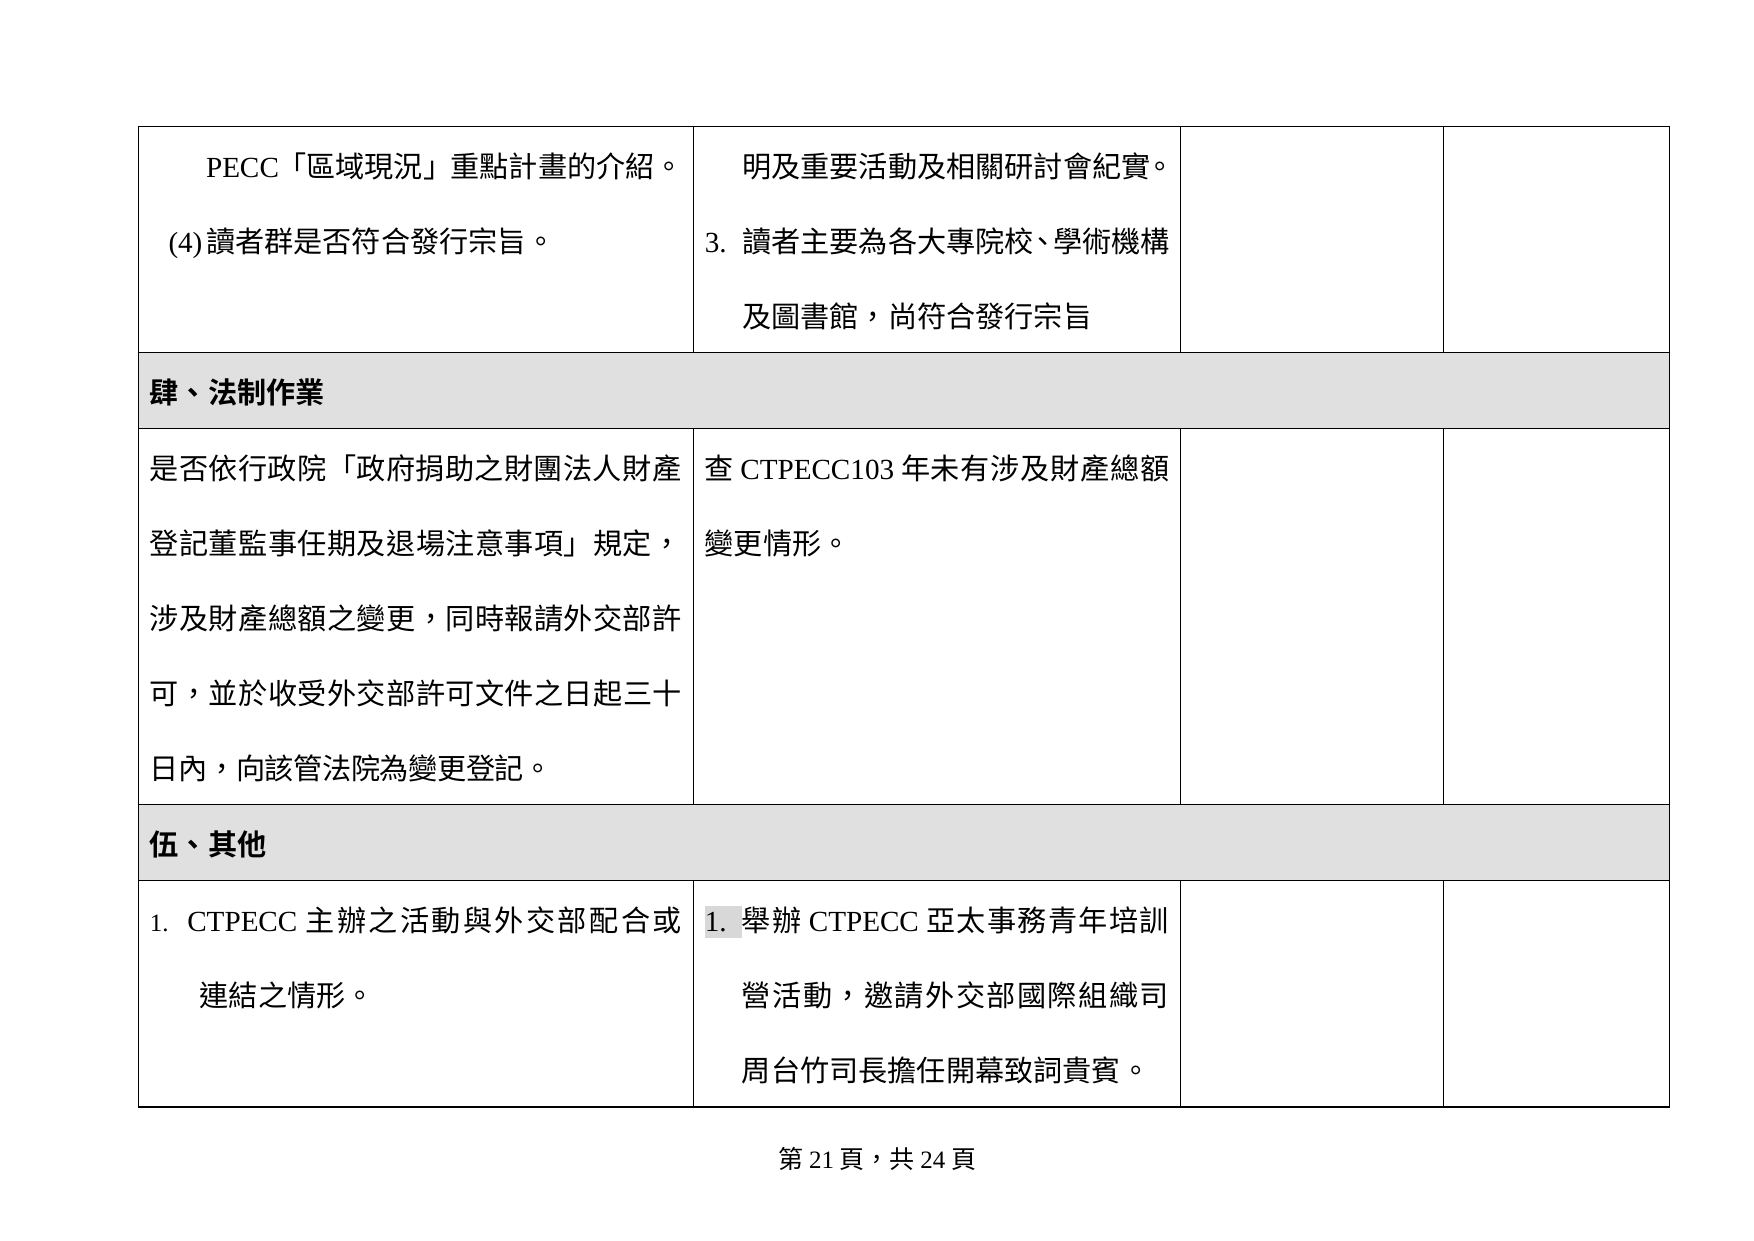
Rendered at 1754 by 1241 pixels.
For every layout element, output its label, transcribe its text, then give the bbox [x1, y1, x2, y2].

table_cell [1444, 127, 1669, 352]
table_cell CTPECC主辦之活動與外交部配合或連結之情形。 [139, 881, 693, 1106]
table_cell 明及重要活動及相關研討會紀實。 讀者主要為各大專院校、學術機構及圖書館，尚符合發行宗旨 [694, 127, 1180, 352]
table_cell 伍、其他 [139, 805, 1669, 880]
table_cell 年刊「太平洋區域年鑑」： 是否定期發行。 是否刊出PECC每年呈報APEC相關會議之建議文件，PECC年度重要活動及全年度亞太區域重要議題研析。 收錄PECC與APEC之互動關係及PECC「區域現況」重點計畫的介紹。 讀者群是否符合發行宗旨。 [139, 127, 693, 352]
table_cell 舉辦CTPECC亞太事務青年培訓營活動，邀請外交部國際組織司周台竹司長擔任開幕致詞貴賓。 配合外交部辦理「103年行政院國際經貿談判及訴訟人才培用班」，學員為國內與外國中階公務人員。 針對APEC議題舉辦論壇與講座。 [694, 881, 1180, 1106]
table_cell 查CTPECC103年未有涉及財產總額變更情形。 [694, 429, 1180, 804]
table_cell 是否依行政院「政府捐助之財團法人財產登記董監事任期及退場注意事項」規定，涉及財產總額之變更，同時報請外交部許可，並於收受外交部許可文件之日起三十日內，向該管法院為變更登記。 [139, 429, 693, 804]
table_cell [1181, 881, 1443, 1106]
table_cell [1444, 429, 1669, 804]
table_cell [1181, 429, 1443, 804]
table_cell [1181, 127, 1443, 352]
table_cell 肆、法制作業 [139, 353, 1669, 428]
table_cell [1444, 881, 1669, 1106]
